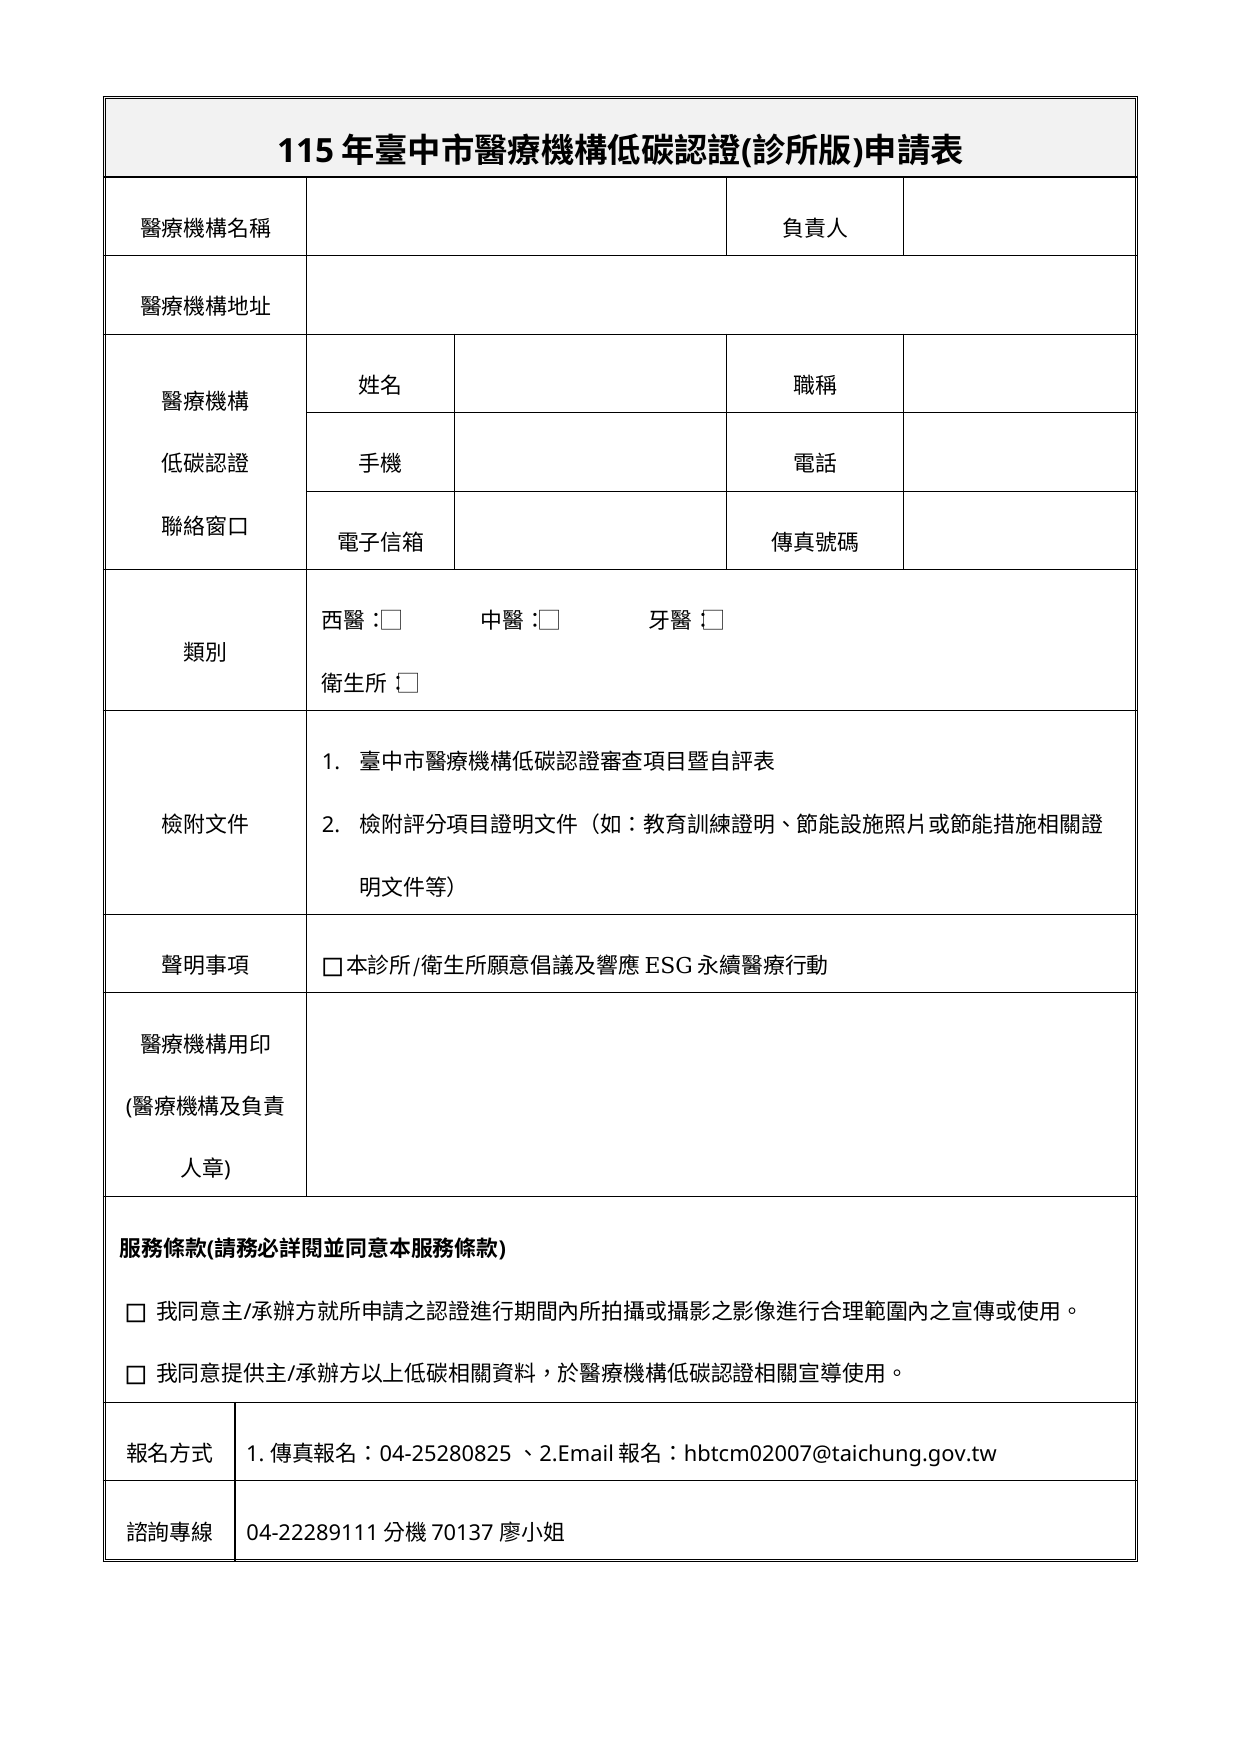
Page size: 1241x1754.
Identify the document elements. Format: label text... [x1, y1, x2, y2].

table_cell 1. 傳真報名：04-25280825 、2.Email報名：hbtcm02007@taichung.gov.tw [236, 1403, 1135, 1480]
table_cell 傳真號碼 [727, 492, 903, 569]
table_cell [455, 492, 726, 569]
table_cell 報名方式 [106, 1403, 234, 1480]
table_cell 姓名 [307, 335, 454, 412]
table_cell 醫療機構地址 [106, 256, 306, 333]
table_cell [904, 413, 1135, 491]
table_cell 臺中市醫療機構低碳認證審查項目暨自評表 檢附評分項目證明文件（如：教育訓練證明、節能設施照片或節能措施相關證明文件等） [307, 711, 1135, 914]
table_cell [455, 335, 726, 412]
table_cell [904, 335, 1135, 412]
table_cell 諮詢專線 [106, 1481, 234, 1559]
table_cell 電話 [727, 413, 903, 491]
table_cell [307, 178, 726, 255]
table_cell [307, 256, 1135, 333]
table_cell 電子信箱 [307, 492, 454, 569]
table_cell 服務條款(請務必詳閱並同意本服務條款) ⃞ 我同意主/承辦方就所申請之認證進行期間內所拍攝或攝影之影像進行合理範圍內之宣傳或使用。 ⃞ 我同意提供主/承辦方以上低碳相關資料，於醫療機構低碳認證相關宣導使用。 [106, 1197, 1135, 1402]
table_cell 檢附文件 [106, 711, 306, 914]
table_cell 負責人 [727, 178, 903, 255]
table_header 115年臺中市醫療機構低碳認證(診所版)申請表 [106, 99, 1135, 176]
table_cell 04-22289111分機70137 廖小姐 [236, 1481, 1135, 1559]
table_cell 醫療機構用印 (醫療機構及負責人章) [106, 993, 306, 1196]
table_cell ⃞ 本診所/衛生所願意倡議及響應ESG永續醫療行動 [307, 915, 1135, 992]
table_cell [904, 178, 1135, 255]
table_cell 職稱 [727, 335, 903, 412]
table_cell [904, 492, 1135, 569]
table_cell 西醫： ⃞ 中醫： ⃞ 牙醫： ⃞ 衛生所： ⃞ [307, 570, 1135, 710]
table_cell 類別 [106, 570, 306, 710]
table_cell 聲明事項 [106, 915, 306, 992]
table_cell [307, 993, 1135, 1196]
table_cell 醫療機構 低碳認證 聯絡窗口 [106, 335, 306, 569]
table_cell 醫療機構名稱 [106, 178, 306, 255]
table_cell [455, 413, 726, 491]
table_cell 手機 [307, 413, 454, 491]
